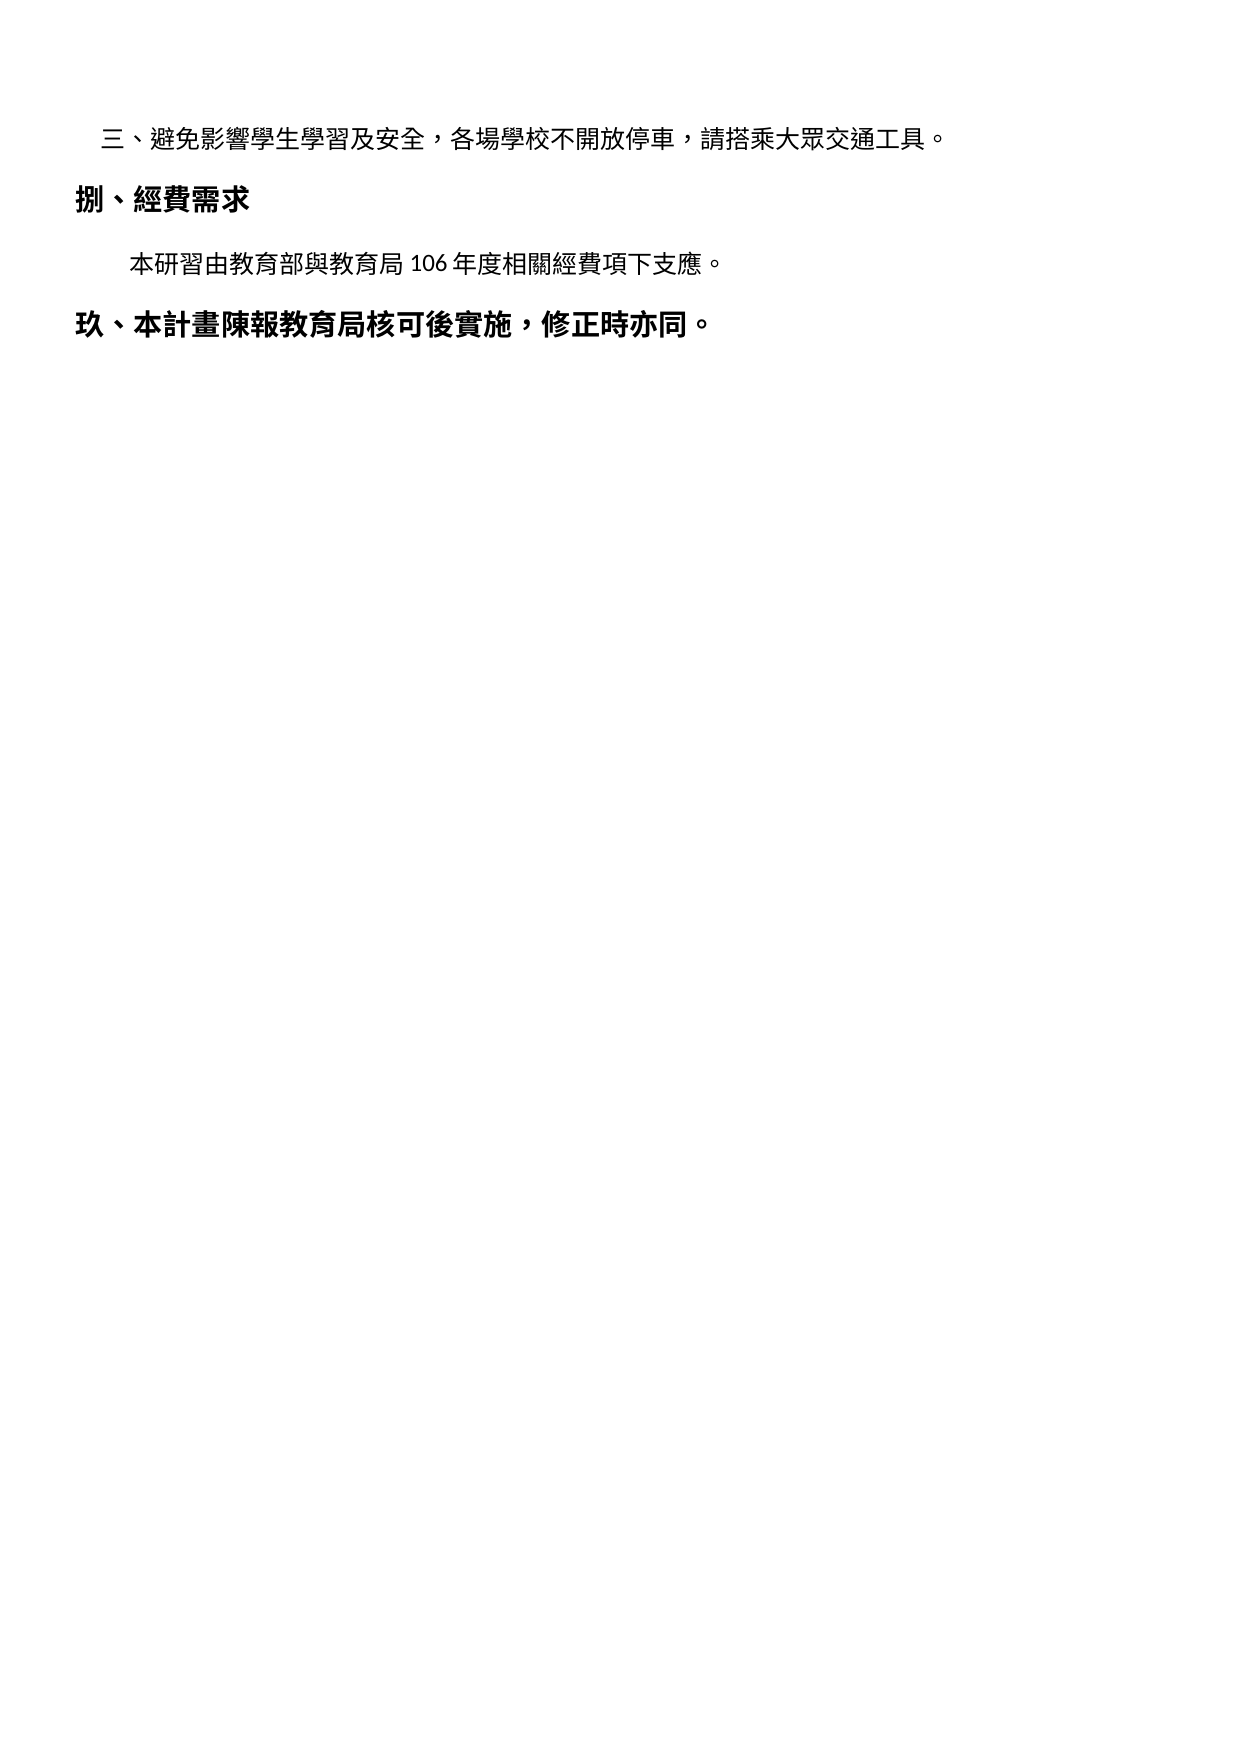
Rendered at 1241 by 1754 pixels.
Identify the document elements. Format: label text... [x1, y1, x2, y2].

text 本研習由教育部與教育局106年度相關經費項下支應。 [104, 221, 1165, 283]
text 捌、經費需求 [75, 177, 1165, 219]
text 玖、本計畫陳報教育局核可後實施，修正時亦同。 [75, 302, 1165, 344]
text 三、避免影響學生學習及安全，各場學校不開放停車，請搭乘大眾交通工具。 [100, 96, 1165, 158]
